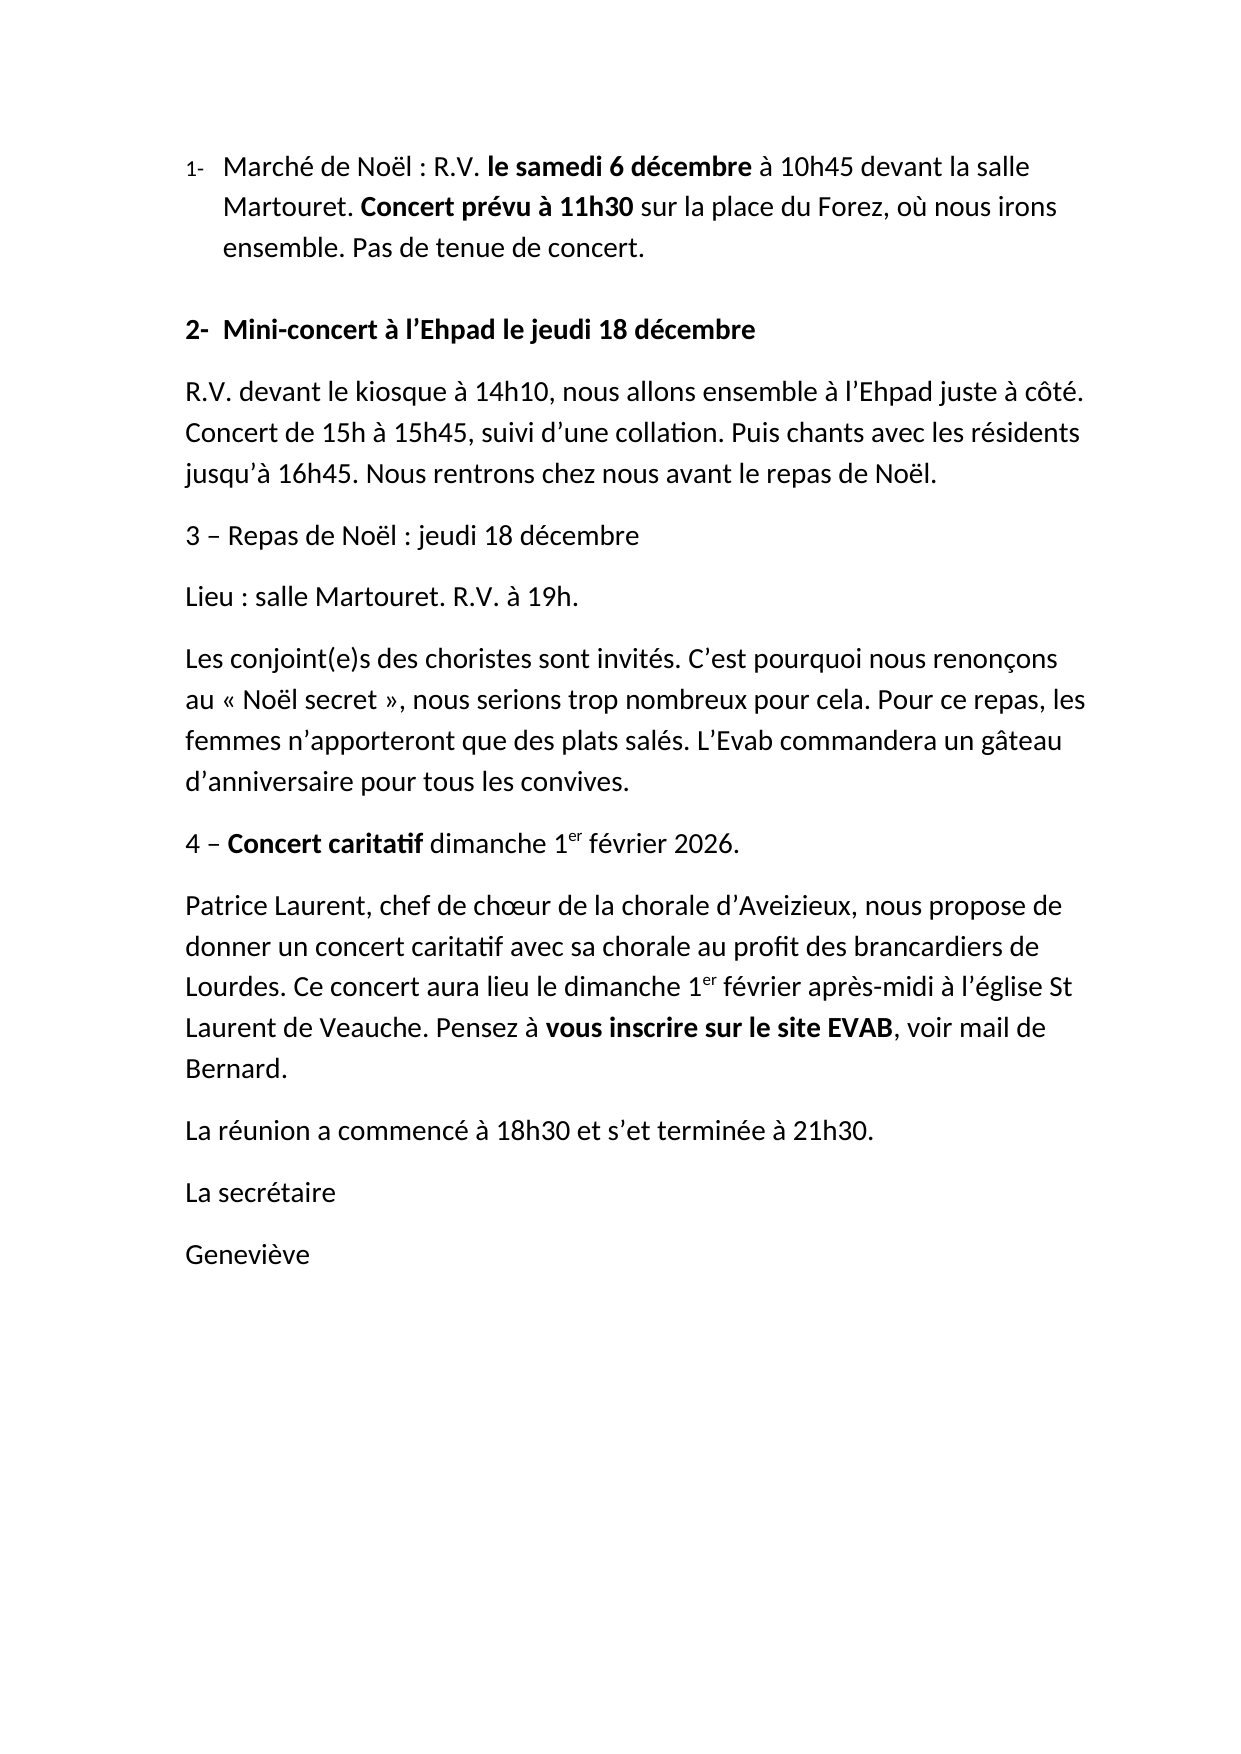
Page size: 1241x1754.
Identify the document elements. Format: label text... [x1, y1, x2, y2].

text R.V. devant le kiosque à 14h10, nous allons ensemble à l’Ehpad juste à côté. Concert de 15h à 15h45, suivi d’une collation. Puis chants avec les résidents jusqu’à 16h45. Nous rentrons chez nous avant le repas de Noël. [185, 373, 1093, 491]
text 3 – Repas de Noël : jeudi 18 décembre [185, 517, 1093, 552]
text Les conjoint(e)s des choristes sont invités. C’est pourquoi nous renonçons au « Noël secret », nous serions trop nombreux pour cela. Pour ce repas, les femmes n’apporteront que des plats salés. L’Evab commandera un gâteau d’anniversaire pour tous les convives. [185, 640, 1093, 799]
text Lieu : salle Martouret. R.V. à 19h. [185, 578, 1093, 614]
text La secrétaire [185, 1174, 1093, 1209]
text 4 – Concert caritatif dimanche 1er février 2026. [185, 825, 1093, 861]
list Mini-concert à l’Ehpad le jeudi 18 décembre [185, 311, 1093, 347]
list Marché de Noël : R.V. le samedi 6 décembre à 10h45 devant la salle Martouret. Concert prévu à 11h30 sur la place du Forez, où nous irons ensemble. Pas de tenue de concert. [185, 148, 1093, 265]
text La réunion a commencé à 18h30 et s’et terminée à 21h30. [185, 1112, 1093, 1148]
text Patrice Laurent, chef de chœur de la chorale d’Aveizieux, nous propose de donner un concert caritatif avec sa chorale au profit des brancardiers de Lourdes. Ce concert aura lieu le dimanche 1er février après-midi à l’église St Laurent de Veauche. Pensez à vous inscrire sur le site EVAB, voir mail de Bernard. [185, 887, 1093, 1086]
text Geneviève [185, 1236, 1093, 1271]
